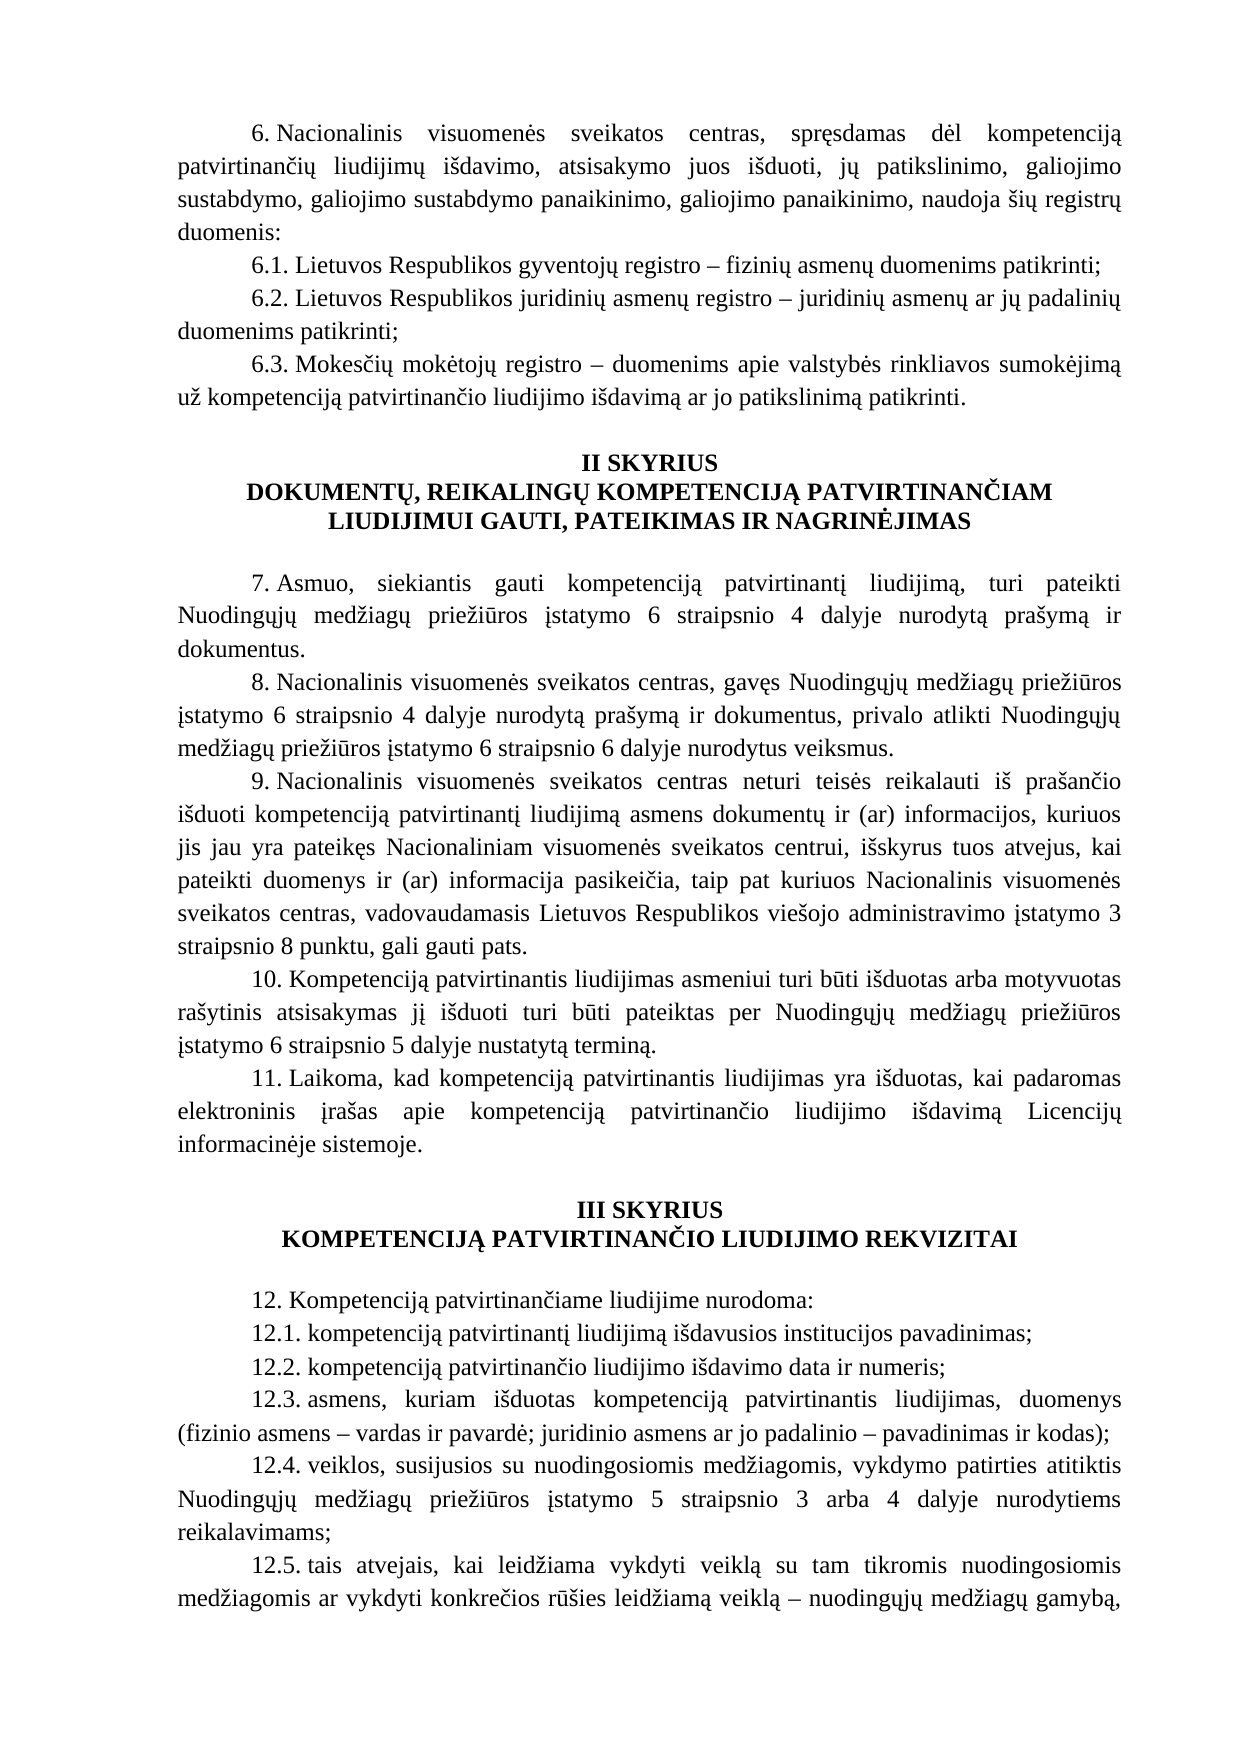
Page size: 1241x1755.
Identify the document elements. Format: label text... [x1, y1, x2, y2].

text III SKYRIUS [177, 1195, 1122, 1224]
text 9. Nacionalinis visuomenės sveikatos centras neturi teisės reikalauti iš prašančio išduoti kompetenciją patvirtinantį liudijimą asmens dokumentų ir (ar) informacijos, kuriuos jis jau yra pateikęs Nacionaliniam visuomenės sveikatos centrui, išskyrus tuos atvejus, kai pateikti duomenys ir (ar) informacija pasikeičia, taip pat kuriuos Nacionalinis visuomenės sveikatos centras, vadovaudamasis Lietuvos Respublikos viešojo administravimo įstatymo 3 straipsnio 8 punktu, gali gauti pats. [177, 766, 1122, 959]
text 12.2. kompetenciją patvirtinančio liudijimo išdavimo data ir numeris; [177, 1352, 1122, 1380]
text 6.2. Lietuvos Respublikos juridinių asmenų registro – juridinių asmenų ar jų padalinių duomenims patikrinti; [177, 283, 1122, 345]
text 6.1. Lietuvos Respublikos gyventojų registro – fizinių asmenų duomenims patikrinti; [177, 250, 1122, 279]
text Kompetenciją patvirtinančio liudijimo rekvizitai [177, 1224, 1122, 1252]
text 11. Laikoma, kad kompetenciją patvirtinantis liudijimas yra išduotas, kai padaromas elektroninis įrašas apie kompetenciją patvirtinančio liudijimo išdavimą Licencijų informacinėje sistemoje. [177, 1063, 1122, 1158]
text 12.4. veiklos, susijusios su nuodingosiomis medžiagomis, vykdymo patirties atitiktis Nuodingųjų medžiagų priežiūros įstatymo 5 straipsnio 3 arba 4 dalyje nurodytiems reikalavimams; [177, 1451, 1122, 1545]
text 8. Nacionalinis visuomenės sveikatos centras, gavęs Nuodingųjų medžiagų priežiūros įstatymo 6 straipsnio 4 dalyje nurodytą prašymą ir dokumentus, privalo atlikti Nuodingųjų medžiagų priežiūros įstatymo 6 straipsnio 6 dalyje nurodytus veiksmus. [177, 667, 1122, 761]
text 6. Nacionalinis visuomenės sveikatos centras, spręsdamas dėl kompetenciją patvirtinančių liudijimų išdavimo, atsisakymo juos išduoti, jų patikslinimo, galiojimo sustabdymo, galiojimo sustabdymo panaikinimo, galiojimo panaikinimo, naudoja šių registrų duomenis: [177, 118, 1122, 246]
text 6.3. Mokesčių mokėtojų registro – duomenims apie valstybės rinkliavos sumokėjimą už kompetenciją patvirtinančio liudijimo išdavimą ar jo patikslinimą patikrinti. [177, 349, 1122, 411]
text 12.5. tais atvejais, kai leidžiama vykdyti veiklą su tam tikromis nuodingosiomis medžiagomis ar vykdyti konkrečios rūšies leidžiamą veiklą – nuodingųjų medžiagų gamybą, [177, 1550, 1122, 1611]
text 12.1. kompetenciją patvirtinantį liudijimą išdavusios institucijos pavadinimas; [177, 1318, 1122, 1347]
text 10. Kompetenciją patvirtinantis liudijimas asmeniui turi būti išduotas arba motyvuotas rašytinis atsisakymas jį išduoti turi būti pateiktas per Nuodingųjų medžiagų priežiūros įstatymo 6 straipsnio 5 dalyje nustatytą terminą. [177, 964, 1122, 1059]
text 12.3. asmens, kuriam išduotas kompetenciją patvirtinantis liudijimas, duomenys (fizinio asmens – vardas ir pavardė; juridinio asmens ar jo padalinio – pavadinimas ir kodas); [177, 1384, 1122, 1446]
text 7. Asmuo, siekiantis gauti kompetenciją patvirtinantį liudijimą, turi pateikti Nuodingųjų medžiagų priežiūros įstatymo 6 straipsnio 4 dalyje nurodytą prašymą ir dokumentus. [177, 568, 1122, 662]
text 12. Kompetenciją patvirtinančiame liudijime nurodoma: [177, 1286, 1122, 1314]
text II SKYRIUS [177, 448, 1122, 477]
text DokumentŲ, reikalingŲ kompetenciją patvirtinančiam liudijimui gauti, PATEIKIMAS IR NAGRINĖJIMAS [177, 477, 1122, 534]
